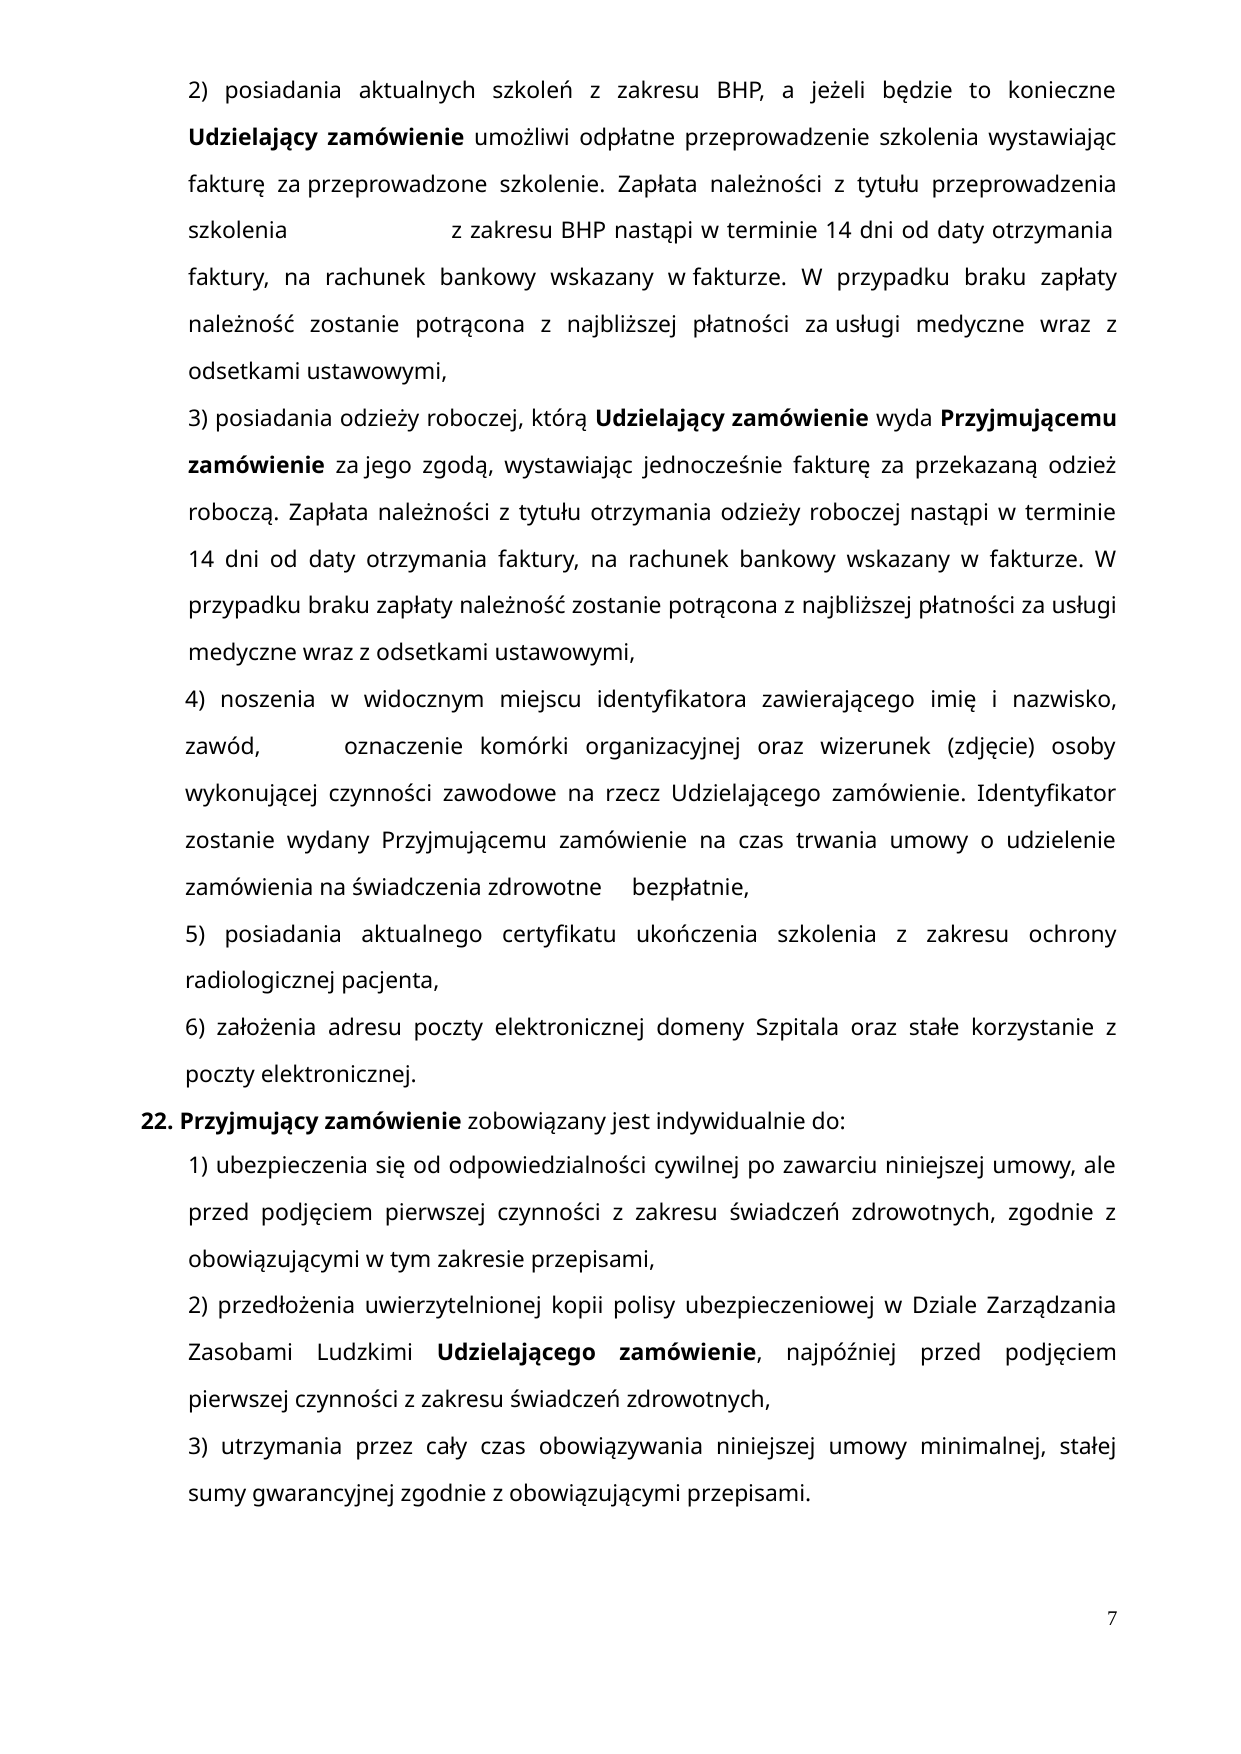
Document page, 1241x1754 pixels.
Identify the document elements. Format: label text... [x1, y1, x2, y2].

text 3) utrzymania przez cały czas obowiązywania niniejszej umowy minimalnej, stałej sumy gwarancyjnej zgodnie z obowiązującymi przepisami. [188, 1430, 1117, 1508]
text 6) założenia adresu poczty elektronicznej domeny Szpitala oraz stałe korzystanie z poczty elektronicznej. [185, 1011, 1117, 1089]
text 3) posiadania odzieży roboczej, którą Udzielający zamówienie wyda Przyjmującemu zamówienie za jego zgodą, wystawiając jednocześnie fakturę za przekazaną odzież roboczą. Zapłata należności z tytułu otrzymania odzieży roboczej nastąpi w terminie 14 dni od daty otrzymania faktury, na rachunek bankowy wskazany w fakturze. W przypadku braku zapłaty należność zostanie potrącona z najbliższej płatności za usługi medyczne wraz z odsetkami ustawowymi, [188, 402, 1117, 667]
text 4) noszenia w widocznym miejscu identyfikatora zawierającego imię i nazwisko, zawód, oznaczenie komórki organizacyjnej oraz wizerunek (zdjęcie) osoby wykonującej czynności zawodowe na rzecz Udzielającego zamówienie. Identyfikator zostanie wydany Przyjmującemu zamówienie na czas trwania umowy o udzielenie zamówienia na świadczenia zdrowotne bezpłatnie, [185, 683, 1117, 902]
text 2) posiadania aktualnych szkoleń z zakresu BHP, a jeżeli będzie to konieczne Udzielający zamówienie umożliwi odpłatne przeprowadzenie szkolenia wystawiając fakturę za przeprowadzone szkolenie. Zapłata należności z tytułu przeprowadzenia szkolenia z zakresu BHP nastąpi w terminie 14 dni od daty otrzymania faktury, na rachunek bankowy wskazany w fakturze. W przypadku braku zapłaty należność zostanie potrącona z najbliższej płatności za usługi medyczne wraz z odsetkami ustawowymi, [188, 74, 1117, 386]
text 5) posiadania aktualnego certyfikatu ukończenia szkolenia z zakresu ochrony radiologicznej pacjenta, [185, 917, 1117, 996]
text 1) ubezpieczenia się od odpowiedzialności cywilnej po zawarciu niniejszej umowy, ale przed podjęciem pierwszej czynności z zakresu świadczeń zdrowotnych, zgodnie z obowiązującymi w tym zakresie przepisami, [188, 1149, 1117, 1274]
text 22. Przyjmujący zamówienie zobowiązany jest indywidualnie do: [141, 1105, 1117, 1136]
text 2) przedłożenia uwierzytelnionej kopii polisy ubezpieczeniowej w Dziale Zarządzania Zasobami Ludzkimi Udzielającego zamówienie, najpóźniej przed podjęciem pierwszej czynności z zakresu świadczeń zdrowotnych, [188, 1289, 1117, 1414]
